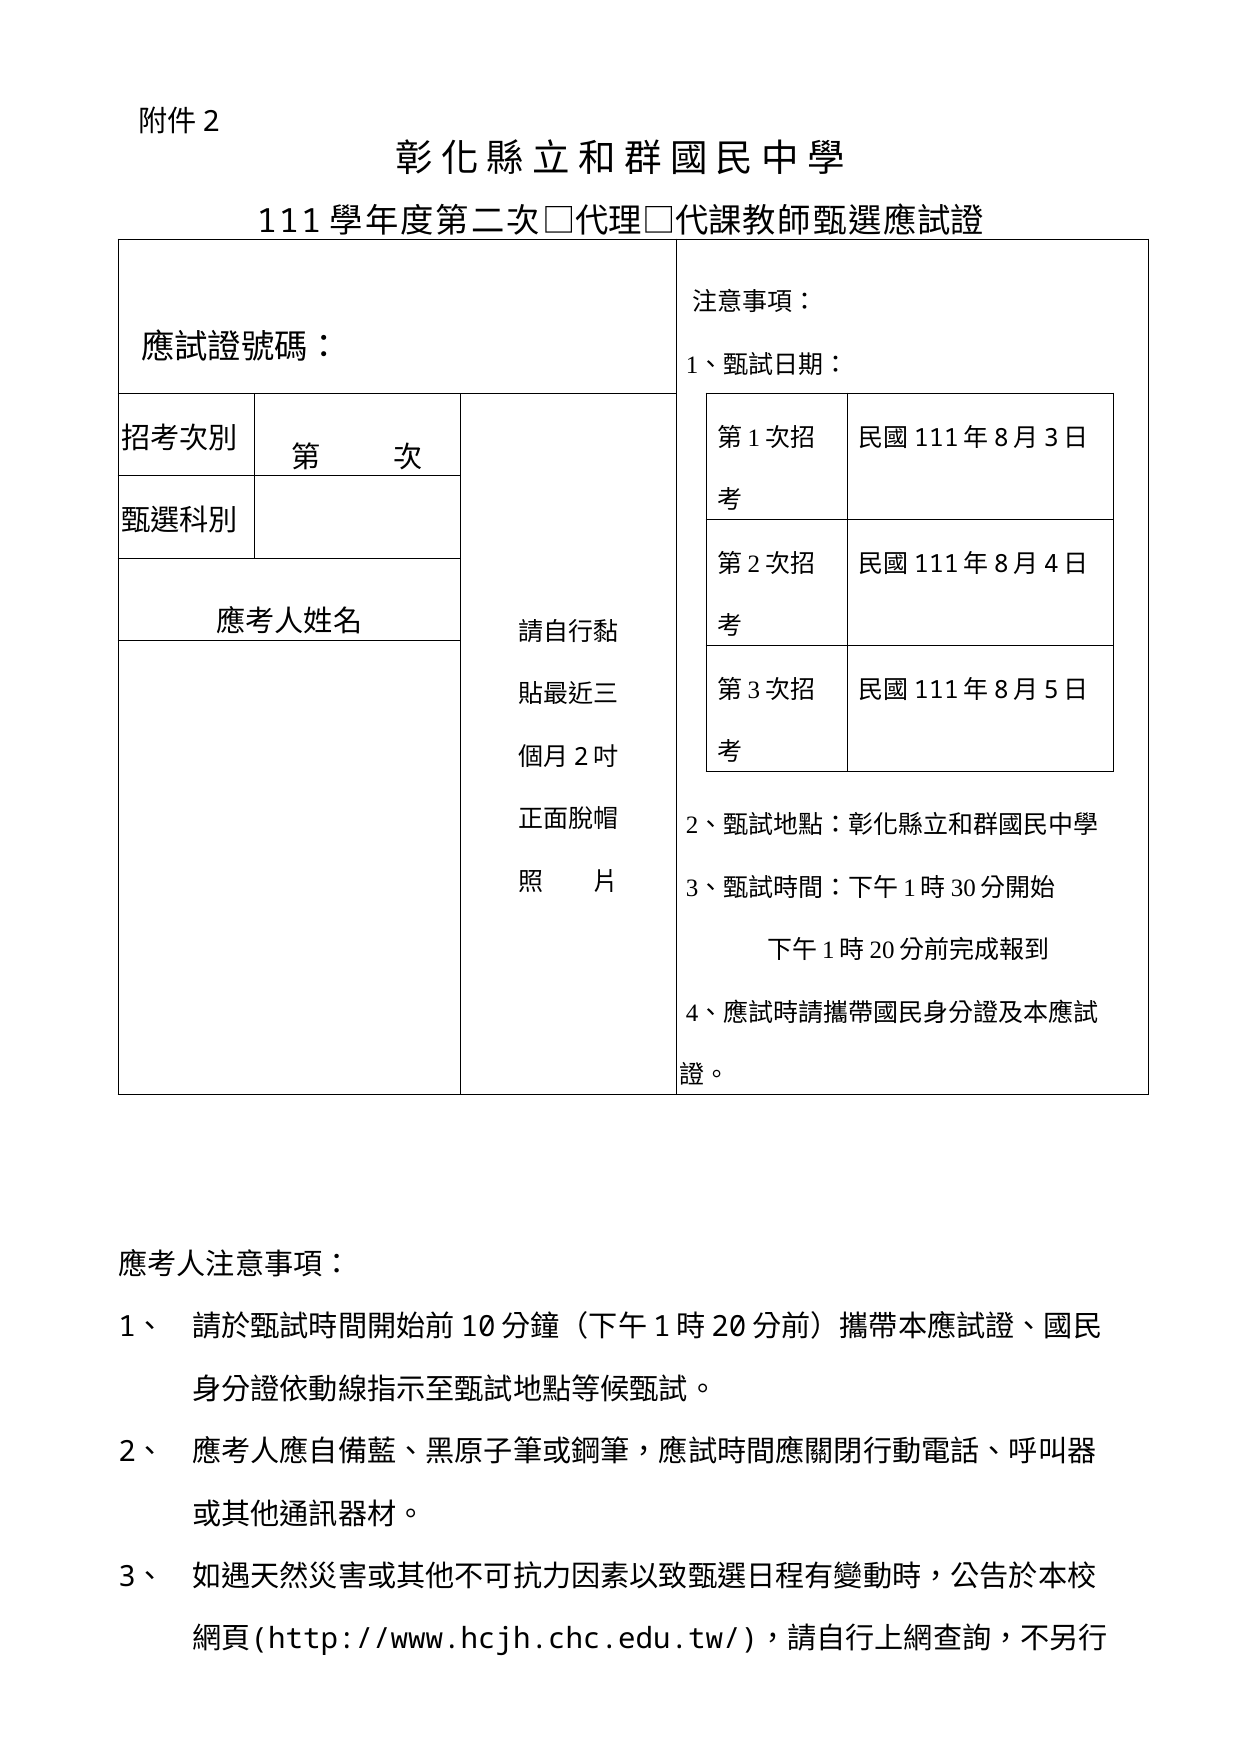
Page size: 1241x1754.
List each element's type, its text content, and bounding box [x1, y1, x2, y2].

text 111學年度第二次□代理□代課教師甄選應試證 [118, 176, 1122, 238]
list 請於甄試時間開始前10分鐘（下午1時20分前）攜帶本應試證、國民身分證依動線指示至甄試地點等候甄試。 [118, 1282, 1122, 1407]
table_cell [119, 641, 460, 1094]
text 附件2 [138, 98, 243, 140]
text 應考人注意事項： [118, 1220, 1122, 1282]
table_cell 招考次別 [119, 394, 254, 475]
table_header 民國111年8月3日 [848, 394, 1113, 519]
table_cell 應考人姓名 [119, 559, 460, 640]
table_cell [255, 476, 460, 558]
table_cell 民國111年8月5日 [848, 646, 1113, 771]
text 彰化縣立和群國民中學 [118, 90, 1122, 176]
table_header 第1次招考 [707, 394, 847, 519]
table_cell 甄選科別 [119, 476, 254, 558]
list 如遇天然災害或其他不可抗力因素以致甄選日程有變動時，公告於本校網頁(http://www.hcjh.chc.edu.tw/)，請自行上網查詢，不另行通知。 [118, 1532, 1122, 1657]
list 應考人應自備藍、黑原子筆或鋼筆，應試時間應關閉行動電話、呼叫器或其他通訊器材。 [118, 1407, 1122, 1532]
table_header 注意事項： 1、甄試日期： 2、甄試地點：彰化縣立和群國民中學 3、甄試時間：下午1時30分開始 下午1時20分前完成報到 4、應試時請攜帶國民身分證及本應試證。 [677, 240, 1148, 1094]
table_cell 第3次招考 [707, 646, 847, 771]
table_cell 民國111年8月4日 [848, 520, 1113, 645]
table_cell 請自行黏 貼最近三 個月2吋 正面脫帽 照 片 [461, 394, 676, 1094]
table_header 應試證號碼： [119, 240, 676, 393]
table_cell 第 次 [255, 394, 460, 475]
table_cell 第2次招考 [707, 520, 847, 645]
